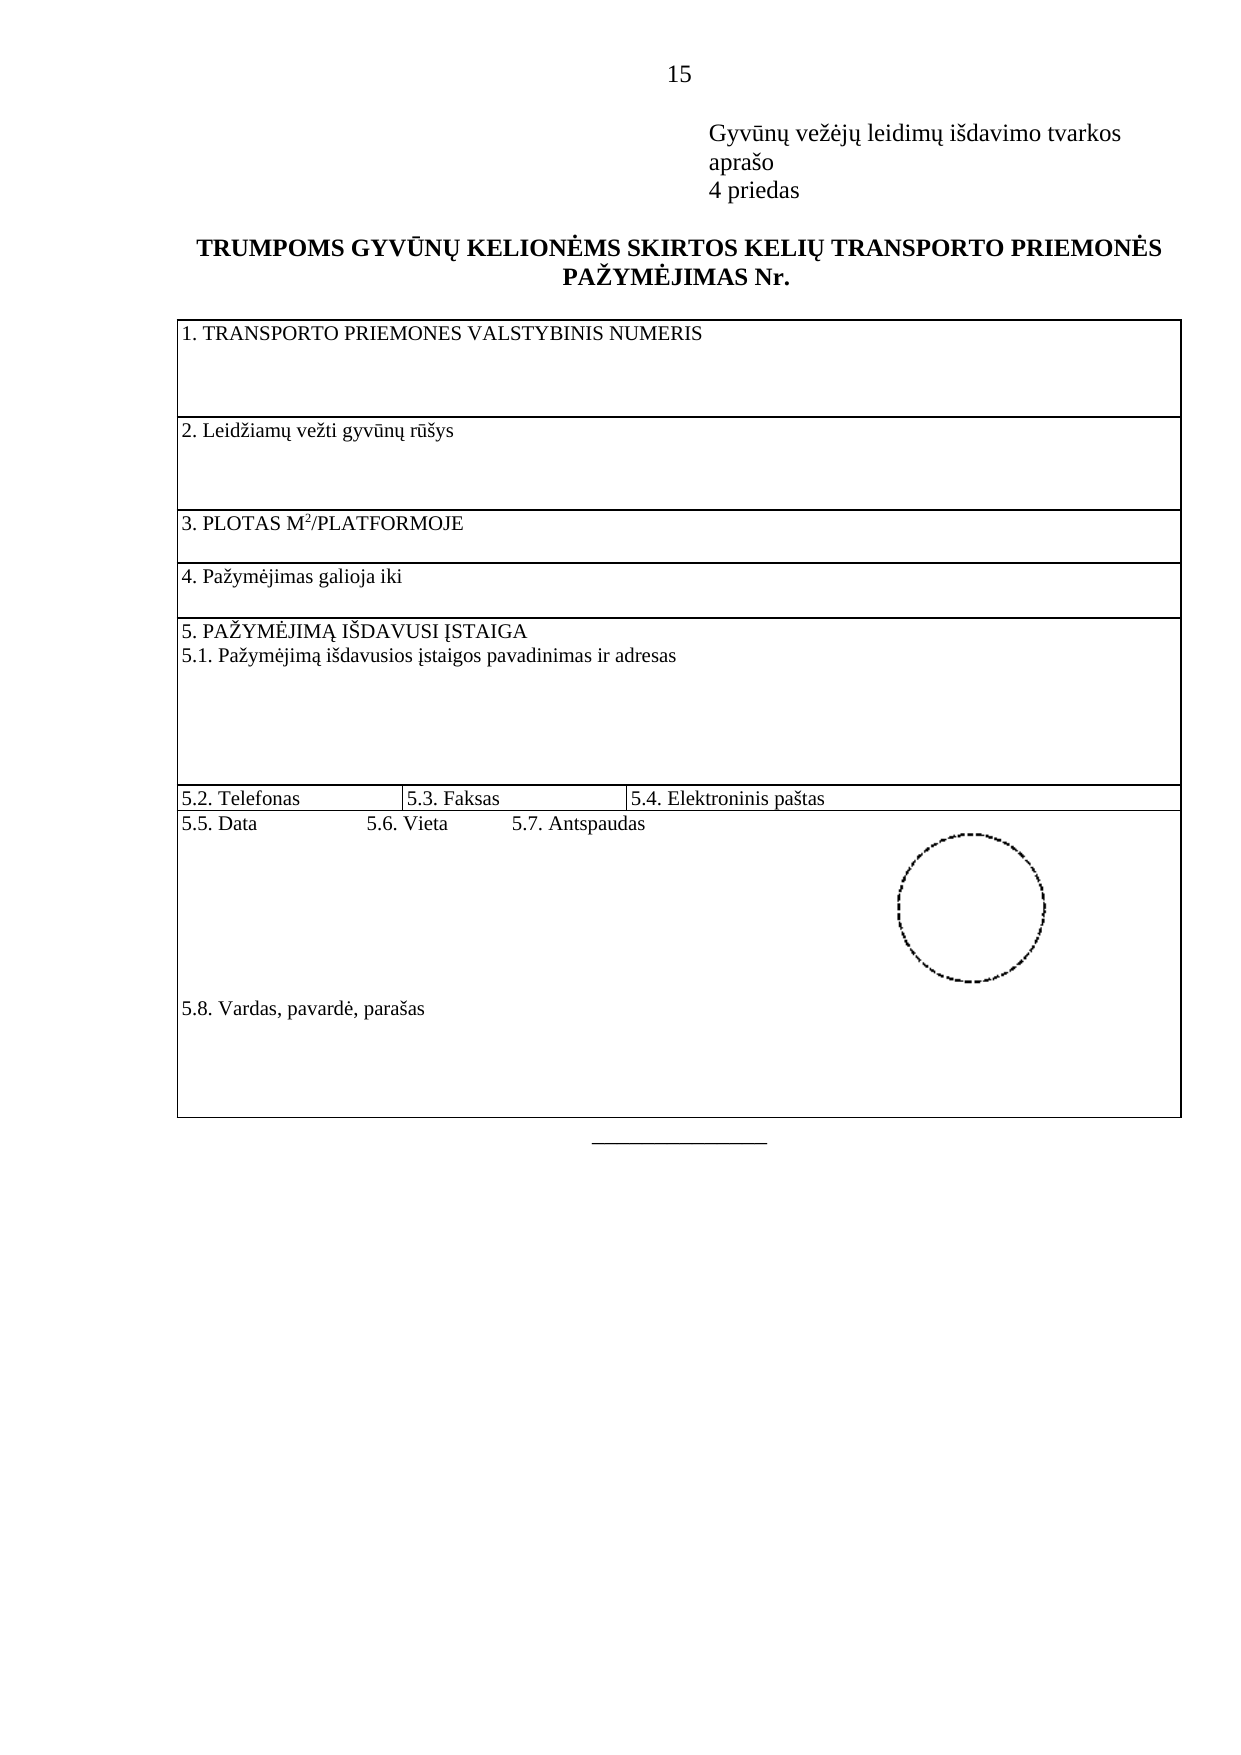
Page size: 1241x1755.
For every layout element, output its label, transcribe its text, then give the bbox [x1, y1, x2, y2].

text 4 priedas [177, 176, 1181, 204]
table_cell 5.6. Vieta [362, 811, 507, 996]
table_cell 5.7. Antspaudas [508, 811, 745, 996]
text TRUMPOMS GYVŪNŲ KELIONĖMS SKIRTOS KELIŲ TRANSPORTO PRIEMONĖS PAŽYMĖJIMAS Nr. [177, 233, 1181, 291]
text aprašo [177, 147, 1181, 176]
table_cell 5. PAŽYMĖJIMĄ IŠDAVUSI ĮSTAIGA 5.1. Pažymėjimą išdavusios įstaigos pavadinimas ir adresas [178, 619, 1180, 784]
table_cell [745, 811, 749, 996]
text Gyvūnų vežėjų leidimų išdavimo tvarkos [709, 118, 1181, 147]
table_cell 4. Pažymėjimas galioja iki [178, 564, 1180, 617]
table_cell 5.5. Data [178, 811, 362, 996]
table_cell [745, 996, 1180, 1117]
table_header 1. TRANSPORTO PRIEMONES VALSTYBINIS NUMERIS [178, 321, 1180, 416]
text ______________ [177, 1118, 1181, 1147]
table_cell 2. Leidžiamų vežti gyvūnų rūšys [178, 418, 1180, 509]
table_cell 5.8. Vardas, pavardė, parašas [178, 996, 745, 1117]
table_cell 3. PLOTAS M2/PLATFORMOJE [178, 511, 1180, 562]
